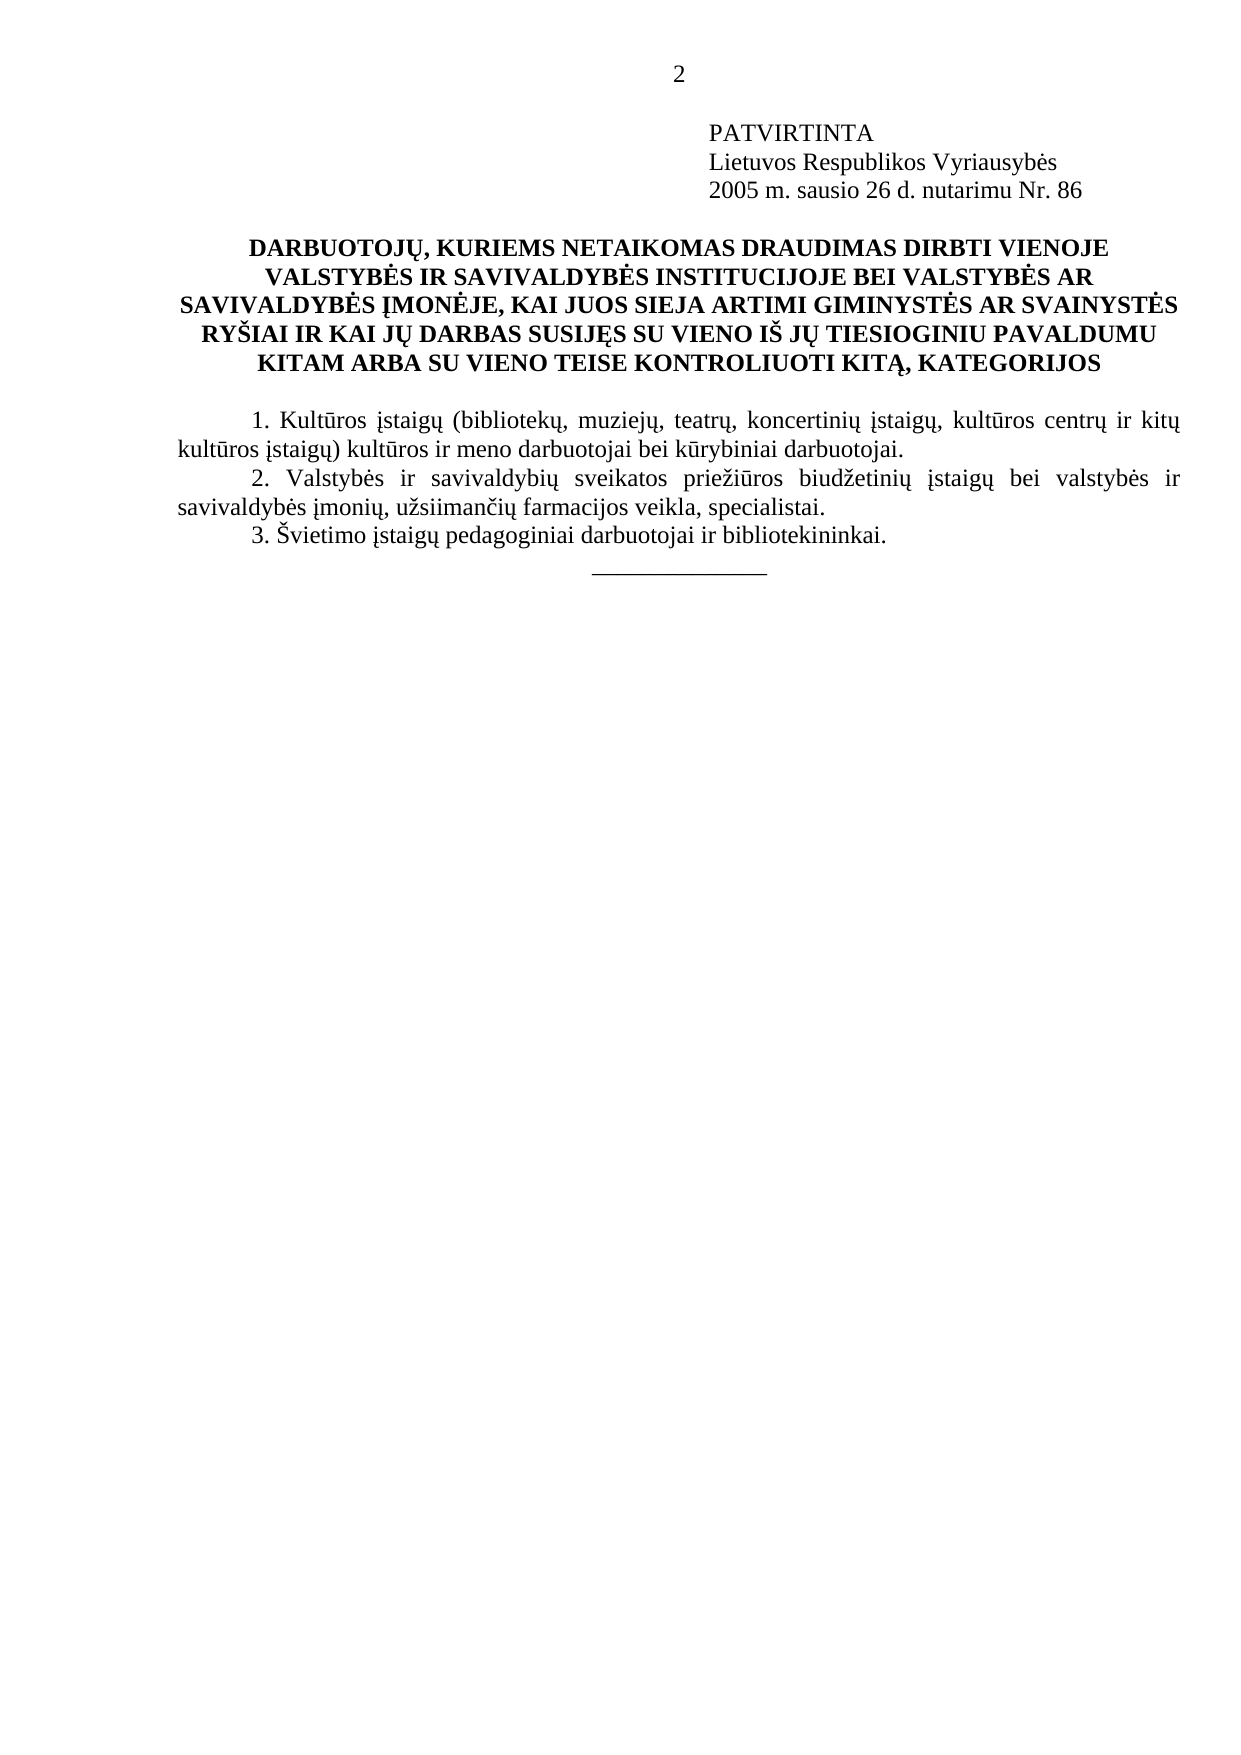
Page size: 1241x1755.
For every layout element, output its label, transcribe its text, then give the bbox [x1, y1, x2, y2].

text 3. Švietimo įstaigų pedagoginiai darbuotojai ir bibliotekininkai. [177, 521, 1181, 549]
text ______________ [177, 549, 1181, 578]
text 2005 m. sausio 26 d. nutarimu Nr. 86 [177, 176, 1181, 204]
text 2. Valstybės ir savivaldybių sveikatos priežiūros biudžetinių įstaigų bei valstybės ir savivaldybės įmonių, užsiimančių farmacijos veikla, specialistai. [177, 463, 1181, 521]
text Lietuvos Respublikos Vyriausybės [177, 147, 1181, 176]
text 1. Kultūros įstaigų (bibliotekų, muziejų, teatrų, koncertinių įstaigų, kultūros centrų ir kitų kultūros įstaigų) kultūros ir meno darbuotojai bei kūrybiniai darbuotojai. [177, 406, 1181, 463]
text PATVIRTINTA [709, 118, 1181, 147]
text DARBUOTOJŲ, KURIEMS NETAIKOMAS DRAUDIMAS DIRBTI VIENOJE VALSTYBĖS IR SAVIVALDYBĖS INSTITUCIJOJE BEI VALSTYBĖS AR SAVIVALDYBĖS ĮMONĖJE, KAI JUOS SIEJA ARTIMI GIMINYSTĖS AR SVAINYSTĖS RYŠIAI IR KAI JŲ DARBAS SUSIJĘS SU VIENO IŠ JŲ TIESIOGINIU PAVALDUMU KITAM ARBA SU VIENO TEISE KONTROLIUOTI KITĄ, KATEGORIJOS [177, 233, 1181, 377]
